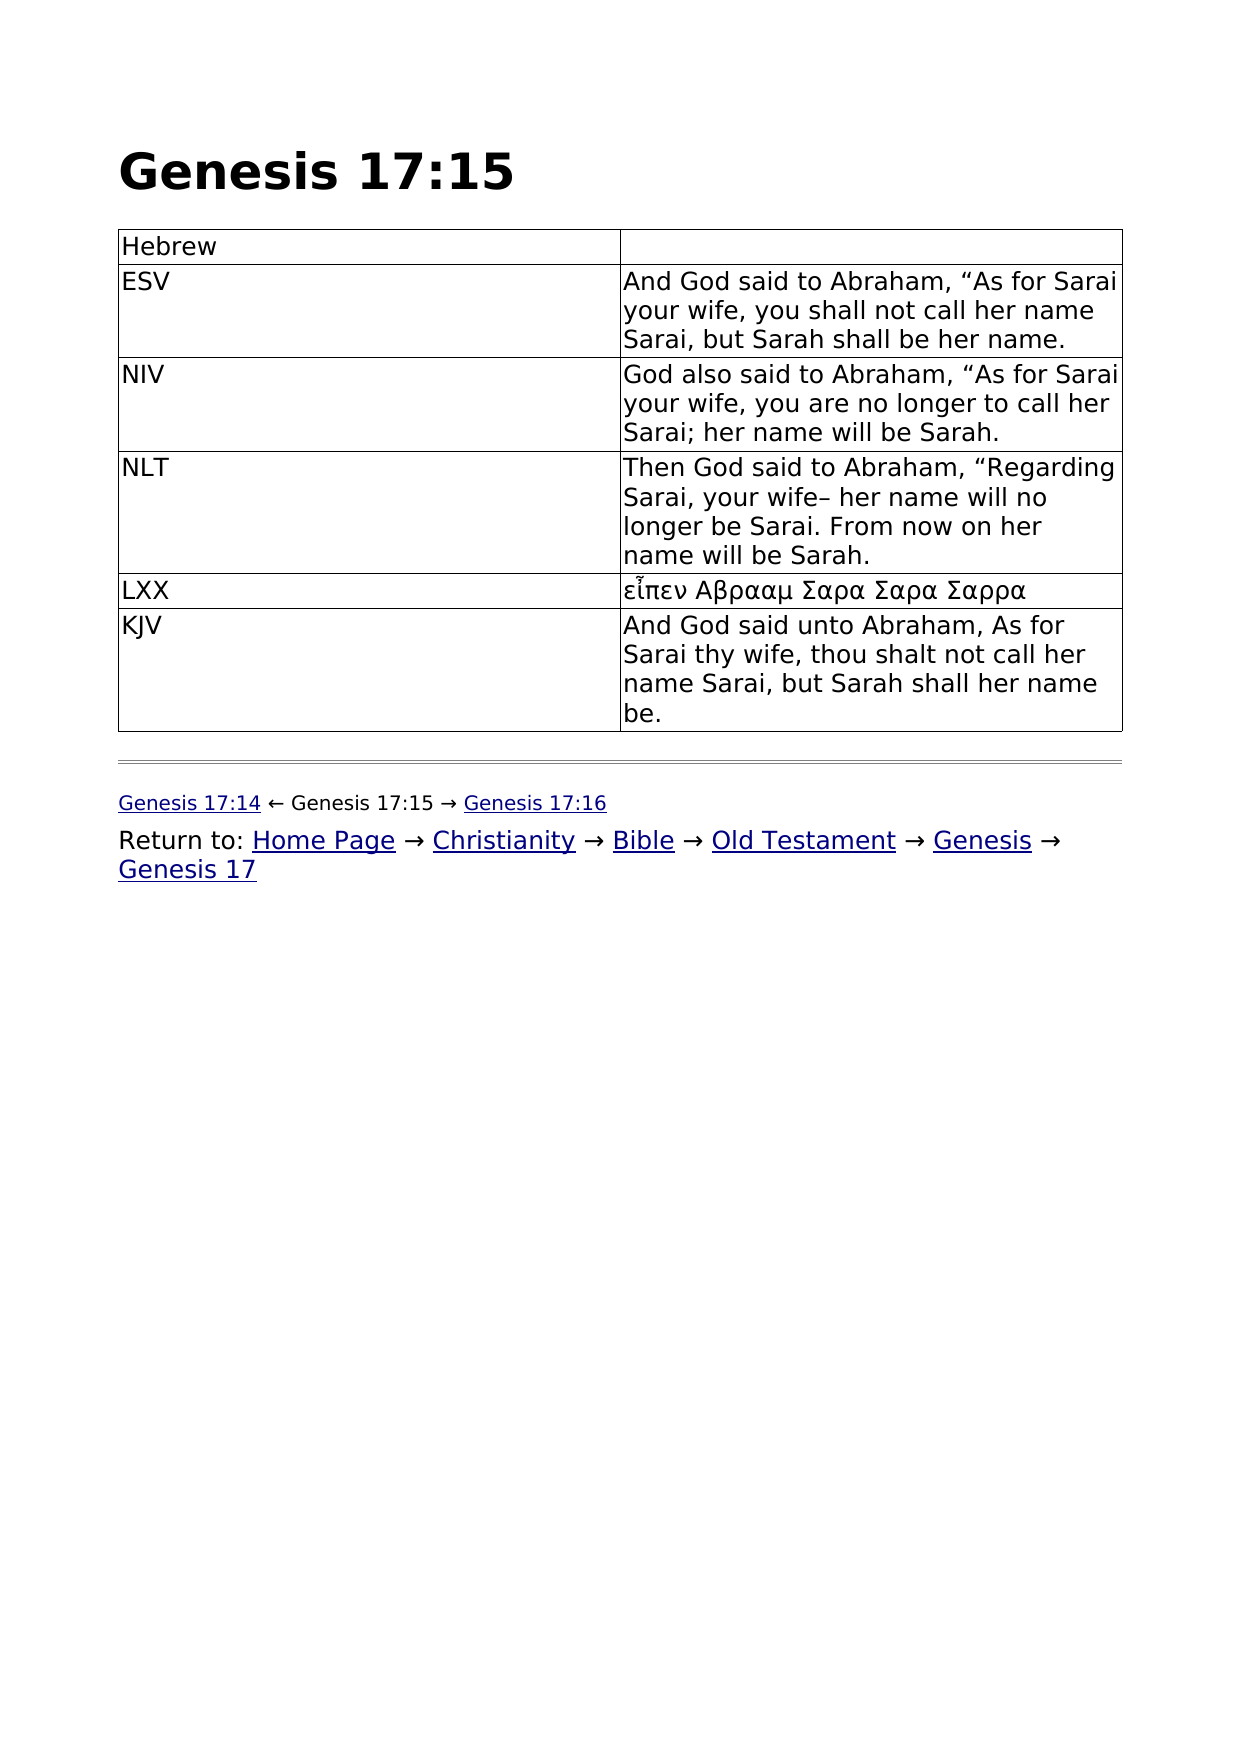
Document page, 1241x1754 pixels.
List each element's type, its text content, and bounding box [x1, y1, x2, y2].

text Genesis 17:14 ← Genesis 17:15 → Genesis 17:16 [118, 792, 1122, 826]
table_header Hebrew [119, 230, 620, 264]
table_cell And God said to Abraham, “As for Sarai your wife, you shall not call her name Sarai, but Sarah shall be her name. [621, 265, 1122, 357]
text Return to: Home Page → Christianity → Bible → Old Testament → Genesis → Genesis 17 [118, 826, 1122, 884]
table_cell NIV [119, 358, 620, 451]
table_cell εἶπεν Αβρααμ Σαρα Σαρα Σαρρα [621, 574, 1122, 608]
table_cell God also said to Abraham, “As for Sarai your wife, you are no longer to call her Sarai; her name will be Sarah. [621, 358, 1122, 451]
table_cell NLT [119, 452, 620, 573]
subtitle Genesis 17:15 [118, 143, 1122, 201]
table_cell And God said unto Abraham, As for Sarai thy wife, thou shalt not call her name Sarai, but Sarah shall her name be. [621, 609, 1122, 731]
table_cell LXX [119, 574, 620, 608]
table_cell ESV [119, 265, 620, 357]
table_cell KJV [119, 609, 620, 731]
table_cell Then God said to Abraham, “Regarding Sarai, your wife– her name will no longer be Sarai. From now on her name will be Sarah. [621, 452, 1122, 573]
table_header [621, 230, 1122, 264]
